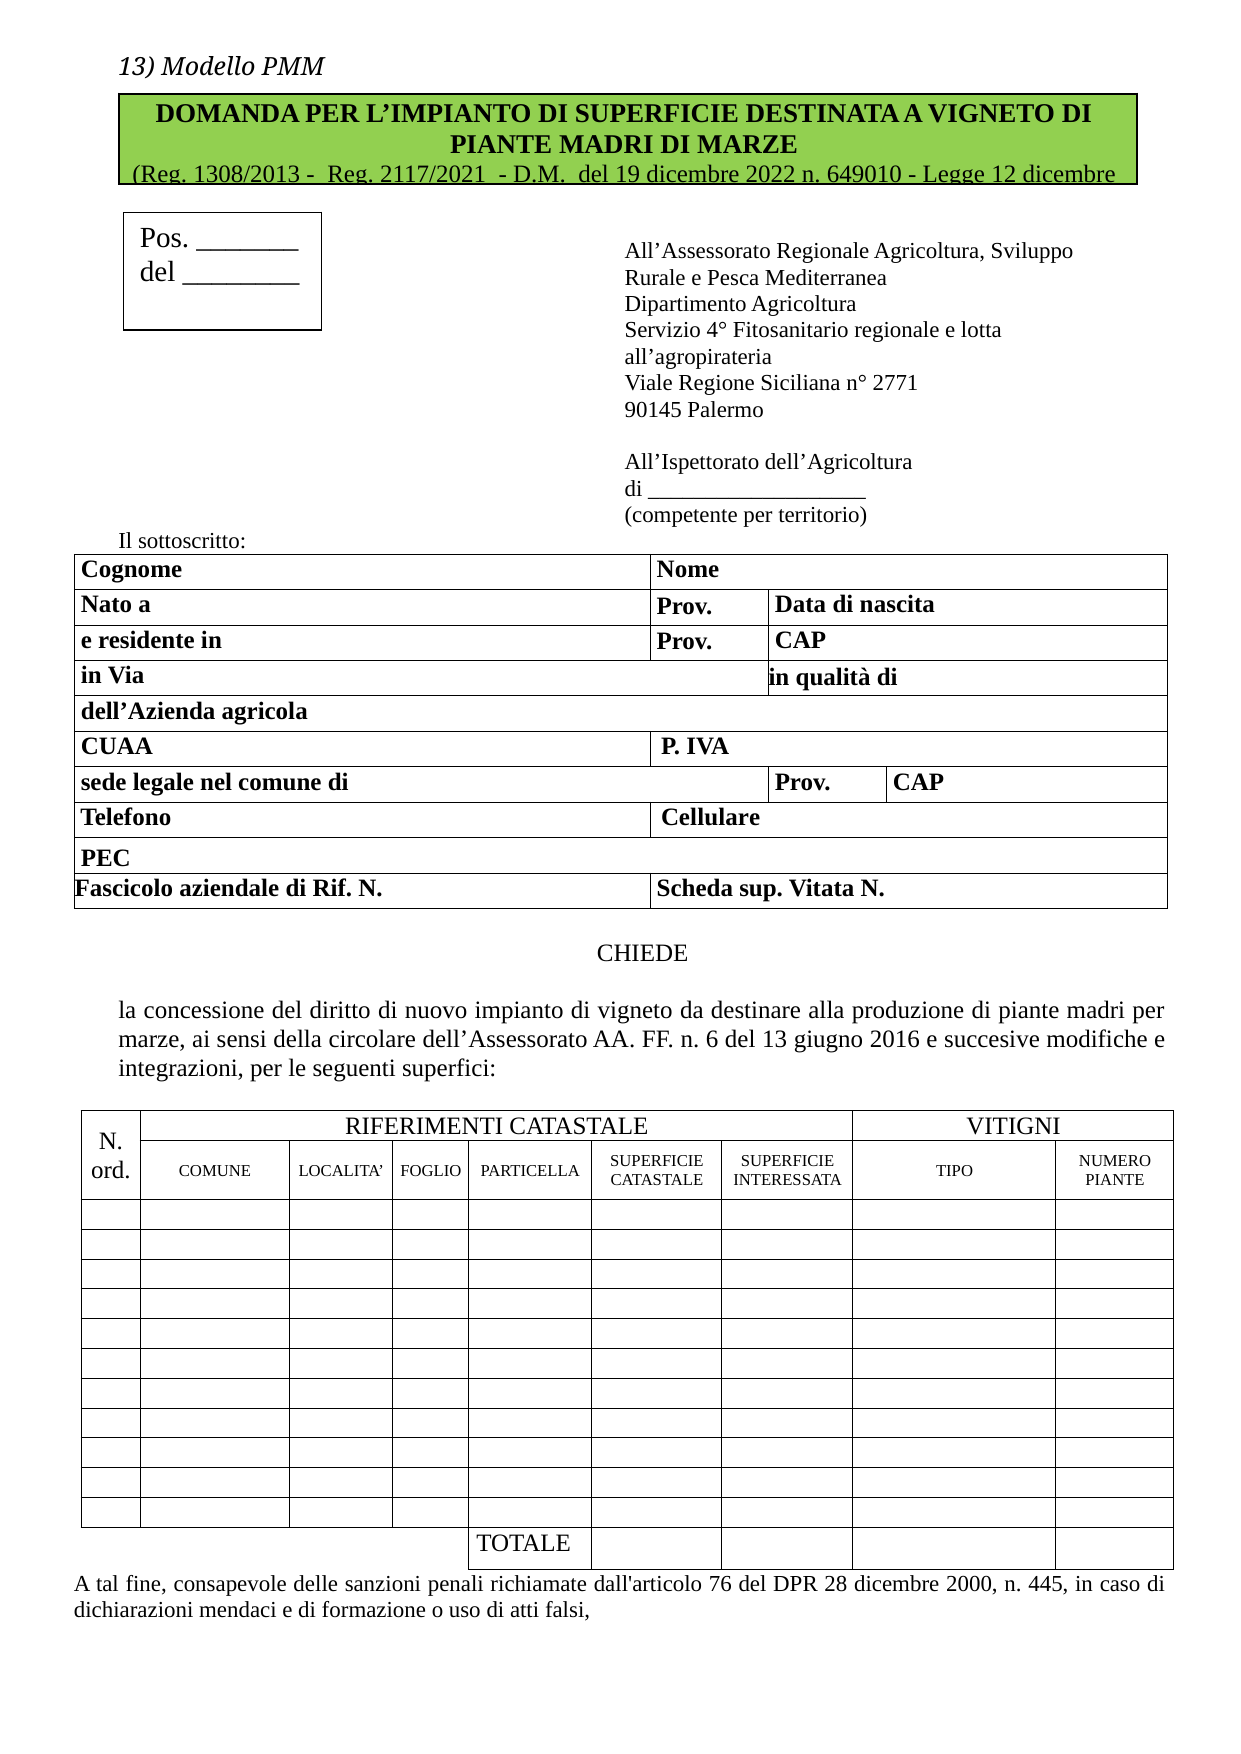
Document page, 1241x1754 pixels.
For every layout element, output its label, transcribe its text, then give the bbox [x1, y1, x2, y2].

table_cell [290, 1289, 392, 1318]
table_cell [393, 1498, 468, 1527]
table_cell [393, 1230, 468, 1258]
table_cell Scheda sup. Vitata N. [651, 874, 1167, 908]
text All’Assessorato Regionale Agricoltura, Sviluppo Rurale e Pesca Mediterranea [624, 237, 1138, 290]
table_cell [290, 1319, 392, 1348]
table_cell LOCALITA’ [290, 1141, 392, 1199]
table_cell [469, 1468, 591, 1497]
table_cell [1056, 1349, 1173, 1378]
table_cell [469, 1379, 591, 1407]
table_header DOMANDA PER L’IMPIANTO Di superficie DESTINATA A VIGNETO DI PIANTE MADRI DI MARZE (Reg. 1308/2013 - Reg. 2117/2021 - D.M. del 19 dicembre 2022 n. 649010 - Legge 12 dicembre 2016, n. 238) [120, 95, 1136, 183]
table_cell [393, 1319, 468, 1348]
table_cell Numero PIANTE [1056, 1141, 1173, 1199]
table_cell [141, 1468, 289, 1497]
table_cell [141, 1438, 289, 1467]
table_cell [722, 1230, 852, 1258]
table_cell Data di nascita [769, 590, 1167, 624]
table_cell PARTICELLA [469, 1141, 591, 1199]
table_cell [592, 1438, 721, 1467]
table_cell [81, 1528, 468, 1569]
table_cell [290, 1230, 392, 1258]
table_cell TOTALE [469, 1528, 591, 1569]
table_cell [592, 1200, 721, 1229]
table_cell FOGLIO [393, 1141, 468, 1199]
table_header RIFERIMENTI CATASTALE [141, 1111, 852, 1140]
table_cell [393, 1409, 468, 1437]
table_cell SUPERFICIE CATASTALE [592, 1141, 721, 1199]
text Dipartimento Agricoltura [624, 290, 1138, 317]
table_cell [853, 1498, 1055, 1527]
table_cell [469, 1409, 591, 1437]
table_cell [469, 1289, 591, 1318]
table_cell [592, 1409, 721, 1437]
table_cell [82, 1438, 140, 1467]
table_cell [290, 1200, 392, 1229]
table_cell [722, 1468, 852, 1497]
table_cell [141, 1498, 289, 1527]
list A tal fine, consapevole delle sanzioni penali richiamate dall'articolo 76 del DPR 28 dicembre 2000, n. 445, in caso di dichiarazioni mendaci e di formazione o uso di atti falsi, [74, 1570, 1167, 1623]
text la concessione del diritto di nuovo impianto di vigneto da destinare alla produzione di piante madri per marze, ai sensi della circolare dell’Assessorato AA. FF. n. 6 del 13 giugno 2016 e succesive modifiche e integrazioni, per le seguenti superfici: [118, 995, 1167, 1081]
table_cell [393, 1200, 468, 1229]
table_cell [141, 1200, 289, 1229]
table_cell [592, 1230, 721, 1258]
table_cell [853, 1349, 1055, 1378]
table_cell [469, 1260, 591, 1288]
table_cell [469, 1319, 591, 1348]
text Pos. _______ [139, 221, 305, 254]
table_cell [141, 1260, 289, 1288]
table_cell [82, 1349, 140, 1378]
table_cell [141, 1349, 289, 1378]
table_cell [1056, 1230, 1173, 1258]
table_cell [722, 1528, 852, 1569]
text Viale Regione Siciliana n° 2771 [624, 369, 1138, 396]
table_cell [141, 1379, 289, 1407]
table_cell Cellulare [651, 803, 1167, 837]
table_cell [722, 1319, 852, 1348]
table_cell [853, 1289, 1055, 1318]
text Il sottoscritto: [118, 527, 1167, 554]
text CHIEDE [118, 938, 1167, 966]
table_cell [853, 1438, 1055, 1467]
table_cell [469, 1200, 591, 1229]
table_cell Prov. [651, 590, 768, 624]
table_cell [592, 1468, 721, 1497]
table_cell CAP [887, 767, 1167, 802]
table_cell dell’Azienda agricola [75, 696, 1167, 731]
table_cell Telefono [75, 803, 650, 837]
table_cell [722, 1289, 852, 1318]
table_cell [141, 1289, 289, 1318]
table_cell [290, 1468, 392, 1497]
text del ________ [139, 254, 305, 288]
table_cell [853, 1528, 1055, 1569]
table_cell [82, 1379, 140, 1407]
table_cell [82, 1409, 140, 1437]
table_cell Nato a [75, 590, 650, 624]
table_cell [290, 1260, 392, 1288]
table_cell in Via [75, 661, 768, 695]
table_cell [82, 1289, 140, 1318]
table_cell [592, 1260, 721, 1288]
table_cell sede legale nel comune di [75, 767, 768, 802]
table_cell [469, 1230, 591, 1258]
table_cell [1056, 1260, 1173, 1288]
table_cell [1056, 1438, 1173, 1467]
table_cell [469, 1349, 591, 1378]
table_cell CUAA [75, 732, 650, 766]
table_cell [1056, 1528, 1173, 1569]
table_cell [82, 1468, 140, 1497]
table_cell [1056, 1200, 1173, 1229]
table_cell [1056, 1379, 1173, 1407]
table_cell COMUNE [141, 1141, 289, 1199]
table_cell TIPO [853, 1141, 1055, 1199]
table_cell [290, 1498, 392, 1527]
table_header Nome [651, 555, 1167, 589]
table_cell [722, 1438, 852, 1467]
table_cell [722, 1409, 852, 1437]
table_cell [853, 1230, 1055, 1258]
table_cell [82, 1230, 140, 1258]
table_cell Fascicolo aziendale di Rif. N. [75, 874, 650, 908]
table_cell Prov. [651, 626, 768, 660]
table_cell [592, 1349, 721, 1378]
text 13) Modello PMM [118, 48, 1167, 82]
table_cell [82, 1260, 140, 1288]
table_cell in qualità di [769, 661, 1167, 695]
table_cell [853, 1319, 1055, 1348]
table_cell [82, 1200, 140, 1229]
table_cell [290, 1349, 392, 1378]
text di ___________________ [624, 475, 1138, 501]
table_cell [393, 1349, 468, 1378]
table_cell [141, 1409, 289, 1437]
table_cell [722, 1260, 852, 1288]
table_cell [722, 1349, 852, 1378]
table_cell [1056, 1289, 1173, 1318]
table_cell [290, 1438, 392, 1467]
table_header Cognome [75, 555, 650, 589]
table_cell CAP [769, 626, 1167, 660]
table_cell [592, 1319, 721, 1348]
table_cell [290, 1409, 392, 1437]
table_cell [393, 1289, 468, 1318]
table_cell [722, 1498, 852, 1527]
table_header N. ord. [82, 1111, 140, 1199]
table_cell [853, 1260, 1055, 1288]
table_cell Prov. [769, 767, 886, 802]
table_cell [853, 1200, 1055, 1229]
table_cell [1056, 1468, 1173, 1497]
table_cell [82, 1498, 140, 1527]
table_cell [141, 1230, 289, 1258]
table_cell PEC [75, 838, 1167, 872]
text 90145 Palermo [624, 396, 1138, 422]
table_cell e residente in [75, 626, 650, 660]
table_cell [722, 1379, 852, 1407]
table_cell [592, 1289, 721, 1318]
table_cell [82, 1319, 140, 1348]
table_cell [393, 1260, 468, 1288]
table_cell [853, 1468, 1055, 1497]
text Servizio 4° Fitosanitario regionale e lotta all’agropirateria [624, 317, 1138, 369]
text (competente per territorio) [624, 501, 1138, 527]
table_cell SUPERFICIE INteressata [722, 1141, 852, 1199]
table_cell [393, 1438, 468, 1467]
table_cell [141, 1319, 289, 1348]
table_cell [853, 1409, 1055, 1437]
table_cell [853, 1379, 1055, 1407]
table_cell [393, 1379, 468, 1407]
table_cell P. IVA [651, 732, 1167, 766]
table_cell [1056, 1319, 1173, 1348]
table_cell [290, 1379, 392, 1407]
table_cell [469, 1438, 591, 1467]
table_cell [1056, 1498, 1173, 1527]
table_cell [1056, 1409, 1173, 1437]
table_header VITIGNI [853, 1111, 1173, 1140]
table_cell [592, 1379, 721, 1407]
text All’Ispettorato dell’Agricoltura [624, 448, 1138, 475]
table_cell [393, 1468, 468, 1497]
table_cell [592, 1528, 721, 1569]
table_cell [722, 1200, 852, 1229]
table_cell [469, 1498, 591, 1527]
table_cell [592, 1498, 721, 1527]
